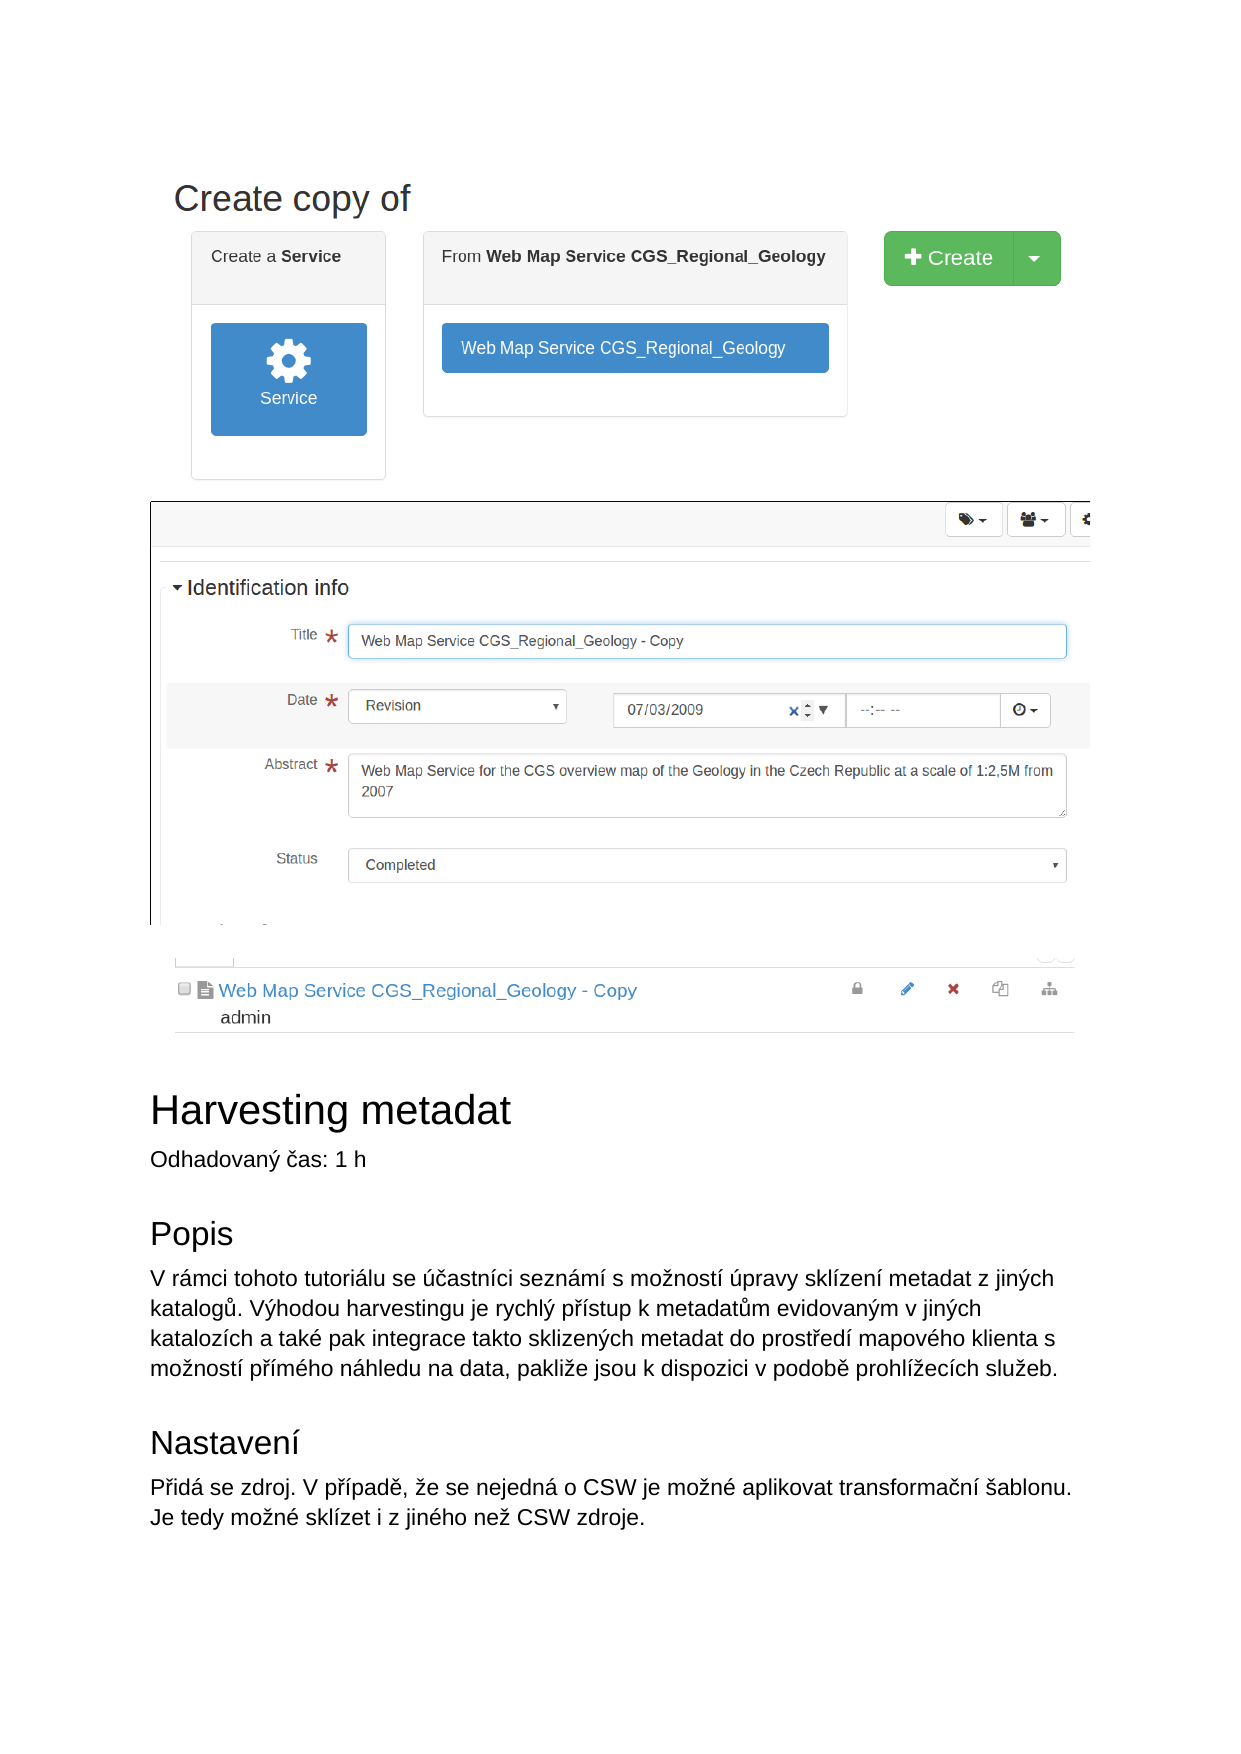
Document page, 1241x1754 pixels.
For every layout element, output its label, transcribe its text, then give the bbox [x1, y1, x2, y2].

picture [150, 501, 1091, 925]
text Přidá se zdroj. V případě, že se nejedná o CSW je možné aplikovat transformační šablonu. [150, 1474, 1090, 1500]
picture [150, 150, 1091, 498]
subtitle Harvesting metadat [150, 1086, 1090, 1133]
text V rámci tohoto tutoriálu se účastníci seznámí s možností úpravy sklízení metadat z jiných katalogů. Výhodou harvestingu je rychlý přístup k metadatům evidovaným v jiných katalozích a také pak integrace takto sklizených metadat do prostředí mapového klienta s možností přímého náhledu na data, pakliže jsou k dispozici v podobě prohlížecích služeb. [150, 1264, 1090, 1382]
subtitle Nastavení [150, 1423, 1090, 1461]
text Odhadovaný čas: 1 h [150, 1146, 1090, 1172]
subtitle Popis [150, 1214, 1090, 1252]
picture [150, 958, 1091, 1040]
text Je tedy možné sklízet i z jiného než CSW zdroje. [150, 1504, 1090, 1530]
